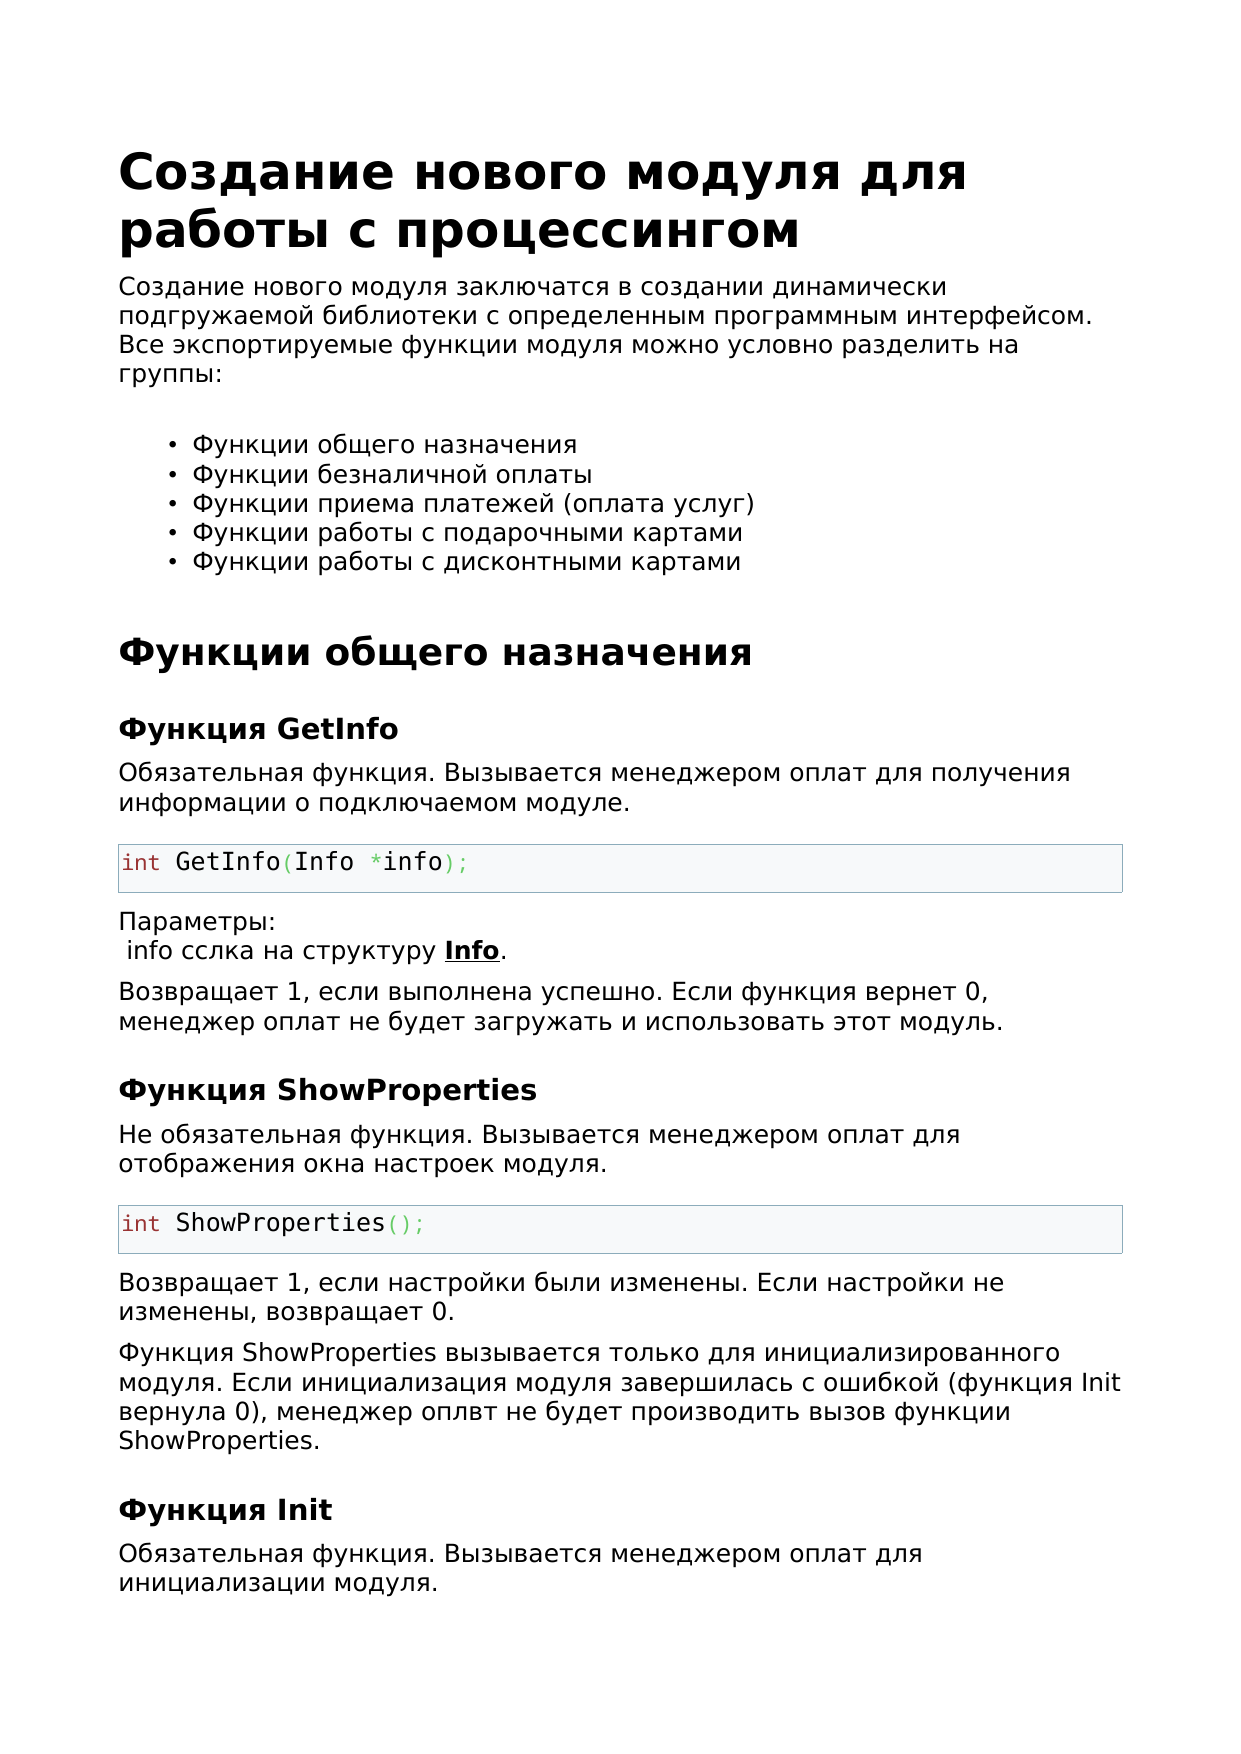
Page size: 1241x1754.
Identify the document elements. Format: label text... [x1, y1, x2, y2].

subtitle Функция ShowProperties [118, 1073, 1122, 1107]
text Создание нового модуля заключатся в создании динамически подгружаемой библиотеки с определенным программным интерфейсом. Все экспортируемые функции модуля можно условно разделить на группы: [118, 272, 1122, 389]
text Параметры: info сслка на структуру Info. [118, 907, 1122, 965]
text Обязательная функция. Вызывается менеджером оплат для инициализации модуля. [118, 1539, 1122, 1598]
text Возвращает 1, если настройки были изменены. Если настройки не изменены, возвращает 0. [118, 1268, 1122, 1326]
text Возвращает 1, если выполнена успешно. Если функция вернет 0, менеджер оплат не будет загружать и использовать этот модуль. [118, 977, 1122, 1036]
text Не обязательная функция. Вызывается менеджером оплат для отображения окна настроек модуля. [118, 1120, 1122, 1178]
subtitle Функция GetInfo [118, 712, 1122, 746]
table_header int ShowProperties(); [119, 1206, 1122, 1253]
text Функция ShowProperties вызывается только для инициализированного модуля. Если инициализация модуля завершилась с ошибкой (функция Init вернула 0), менеджер оплвт не будет производить вызов функции ShowProperties. [118, 1339, 1122, 1455]
list Функции общего назначения [177, 431, 1122, 460]
list Функции безналичной оплаты [177, 460, 1122, 489]
table_header int GetInfo(Info *info); [119, 845, 1122, 892]
subtitle Функции общего назначения [118, 631, 1122, 675]
list Функции работы с подарочными картами [177, 518, 1122, 547]
list Функции приема платежей (оплата услуг) [177, 489, 1122, 518]
subtitle Создание нового модуля для работы с процессингом [118, 143, 1122, 259]
text Обязательная функция. Вызывается менеджером оплат для получения информации о подключаемом модуле. [118, 759, 1122, 817]
list Функции работы с дисконтными картами [177, 547, 1122, 577]
subtitle Функция Init [118, 1493, 1122, 1527]
